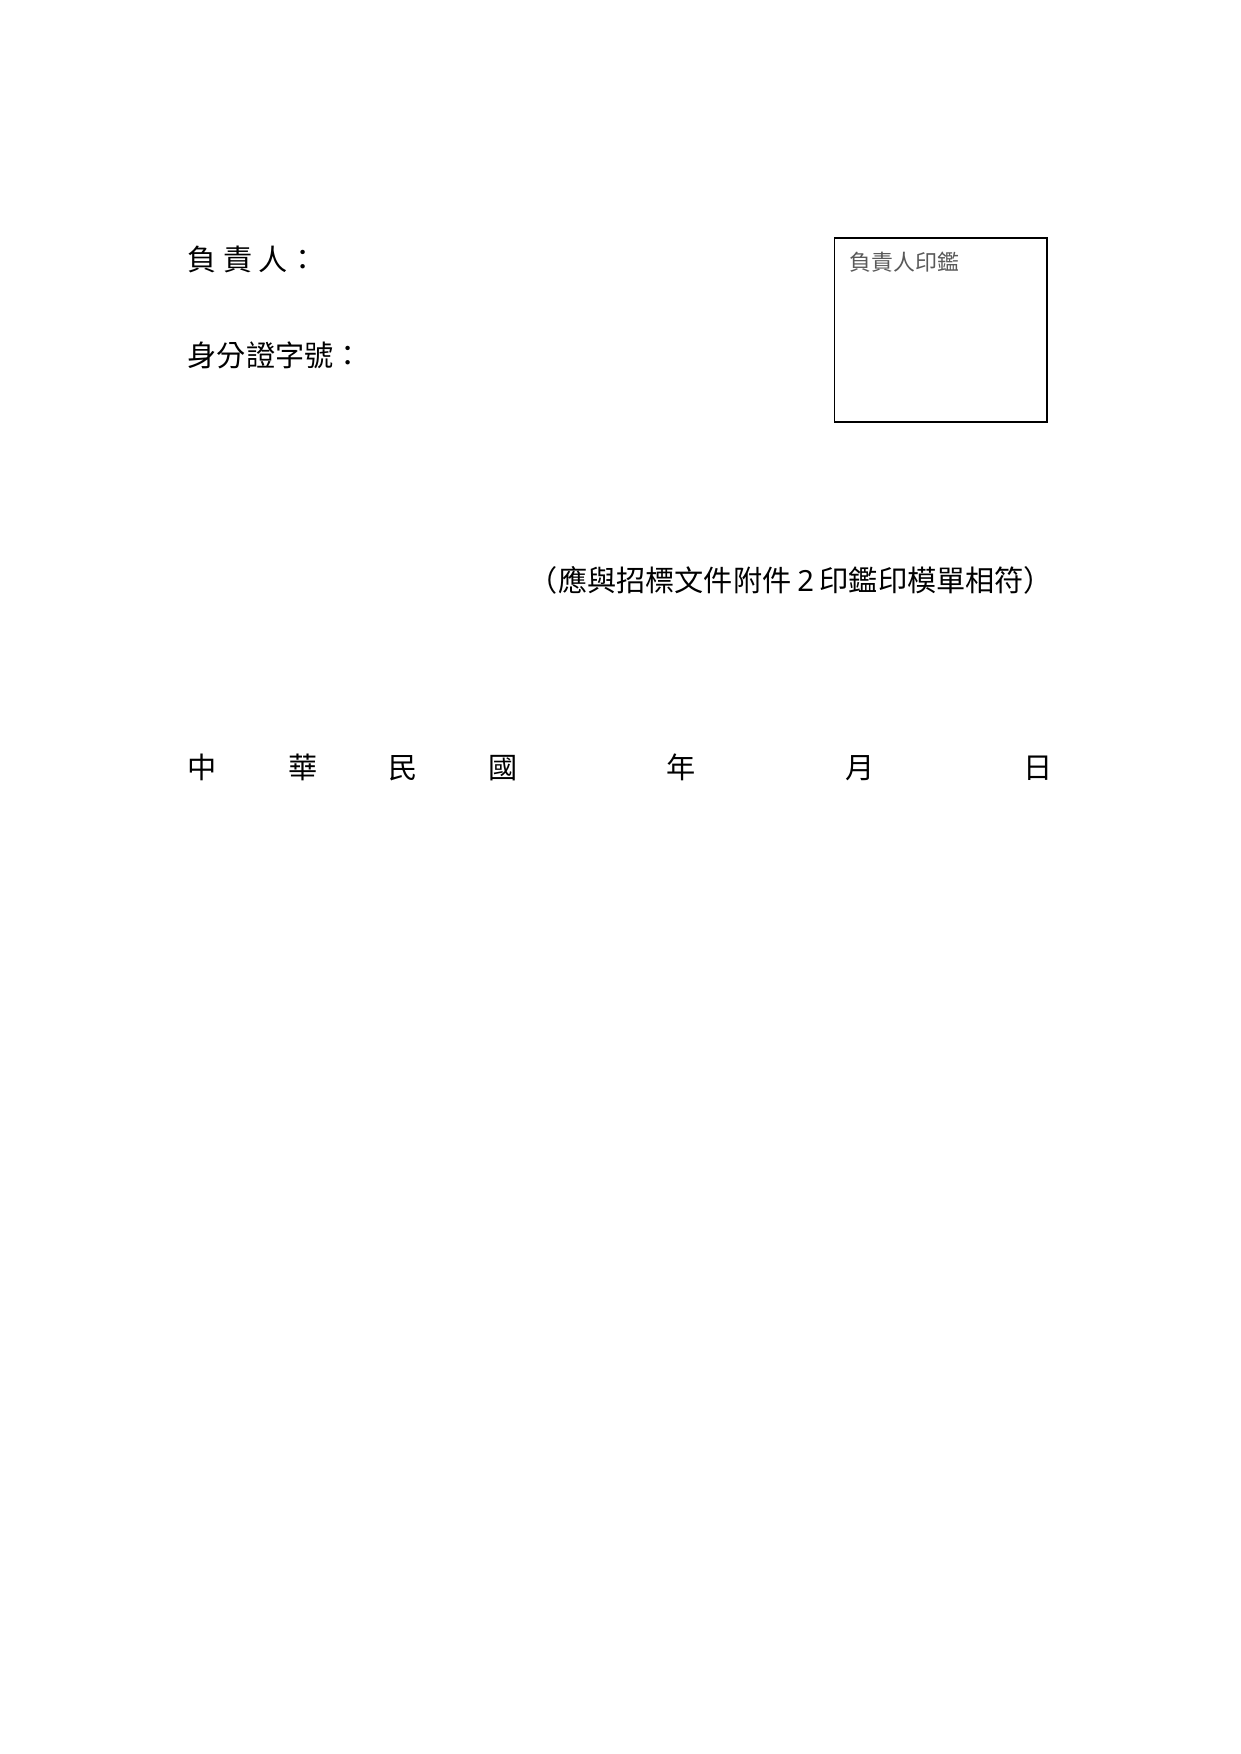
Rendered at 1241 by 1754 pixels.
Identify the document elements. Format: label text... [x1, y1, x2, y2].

text 身分證字號： [187, 316, 834, 391]
text 負責人印鑑 [849, 245, 1032, 277]
text （應與招標文件附件2印鑑印模單相符） [187, 541, 1053, 616]
text 中華民國 年 月 日 [187, 728, 1053, 803]
text [1048, 316, 1053, 391]
text 負 責 人： [187, 220, 1053, 295]
